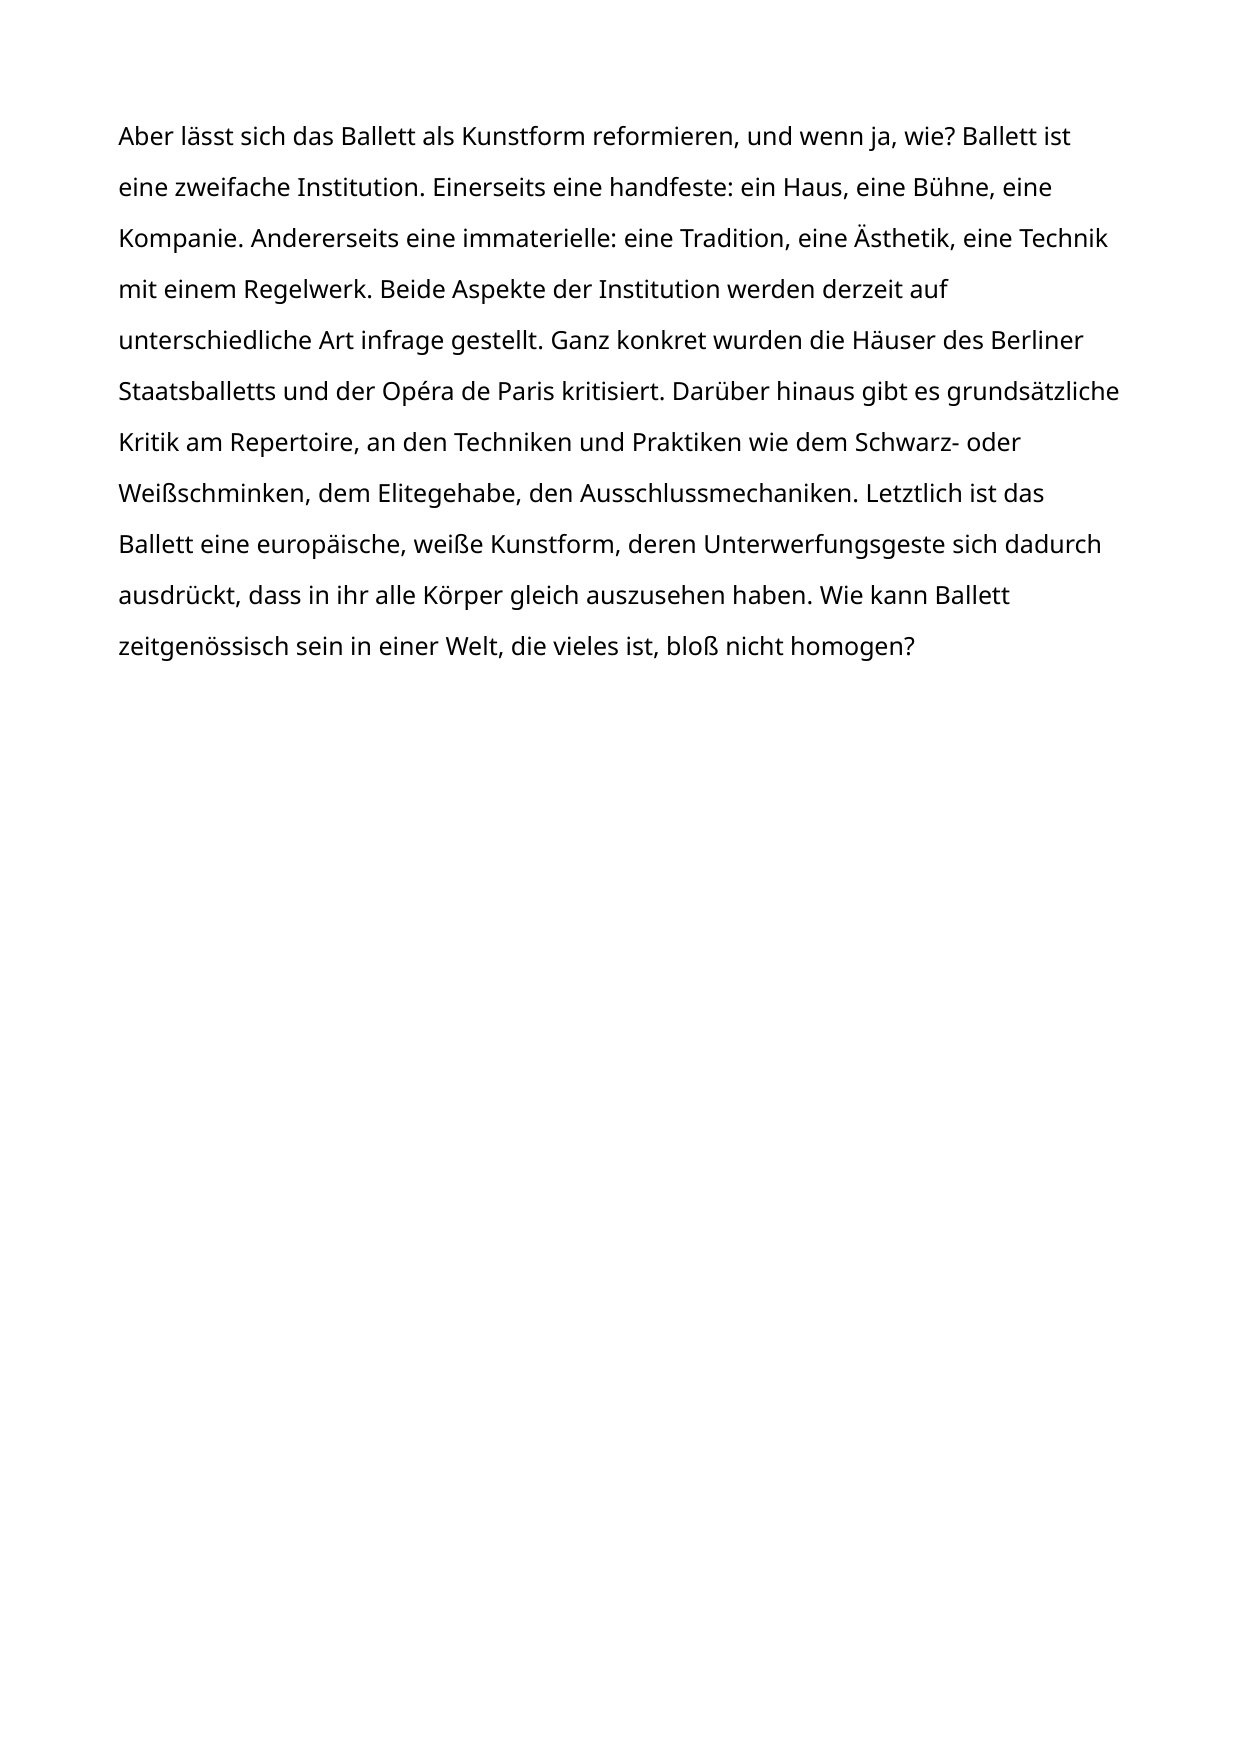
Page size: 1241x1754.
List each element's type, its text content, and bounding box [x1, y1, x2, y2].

text Aber lässt sich das Ballett als Kunstform reformieren, und wenn ja, wie? Ballett ist eine zweifache Institution. Einerseits eine handfeste: ein Haus, eine Bühne, eine Kompanie. Andererseits eine immaterielle: eine Tradition, eine Ästhetik, eine Technik mit einem Regelwerk. Beide Aspekte der Institution werden derzeit auf unterschiedliche Art infrage gestellt. Ganz konkret wurden die Häuser des Berliner Staatsballetts und der Opéra de Paris kritisiert. Darüber hinaus gibt es grundsätzliche Kritik am Repertoire, an den Techniken und Praktiken wie dem Schwarz- oder Weißschminken, dem Elitegehabe, den Ausschlussmechaniken. Letztlich ist das Ballett eine europäische, weiße Kunstform, deren Unterwerfungsgeste sich dadurch ausdrückt, dass in ihr alle Körper gleich auszusehen haben. Wie kann Ballett zeitgenössisch sein in einer Welt, die vieles ist, bloß nicht homogen? [118, 118, 1122, 663]
